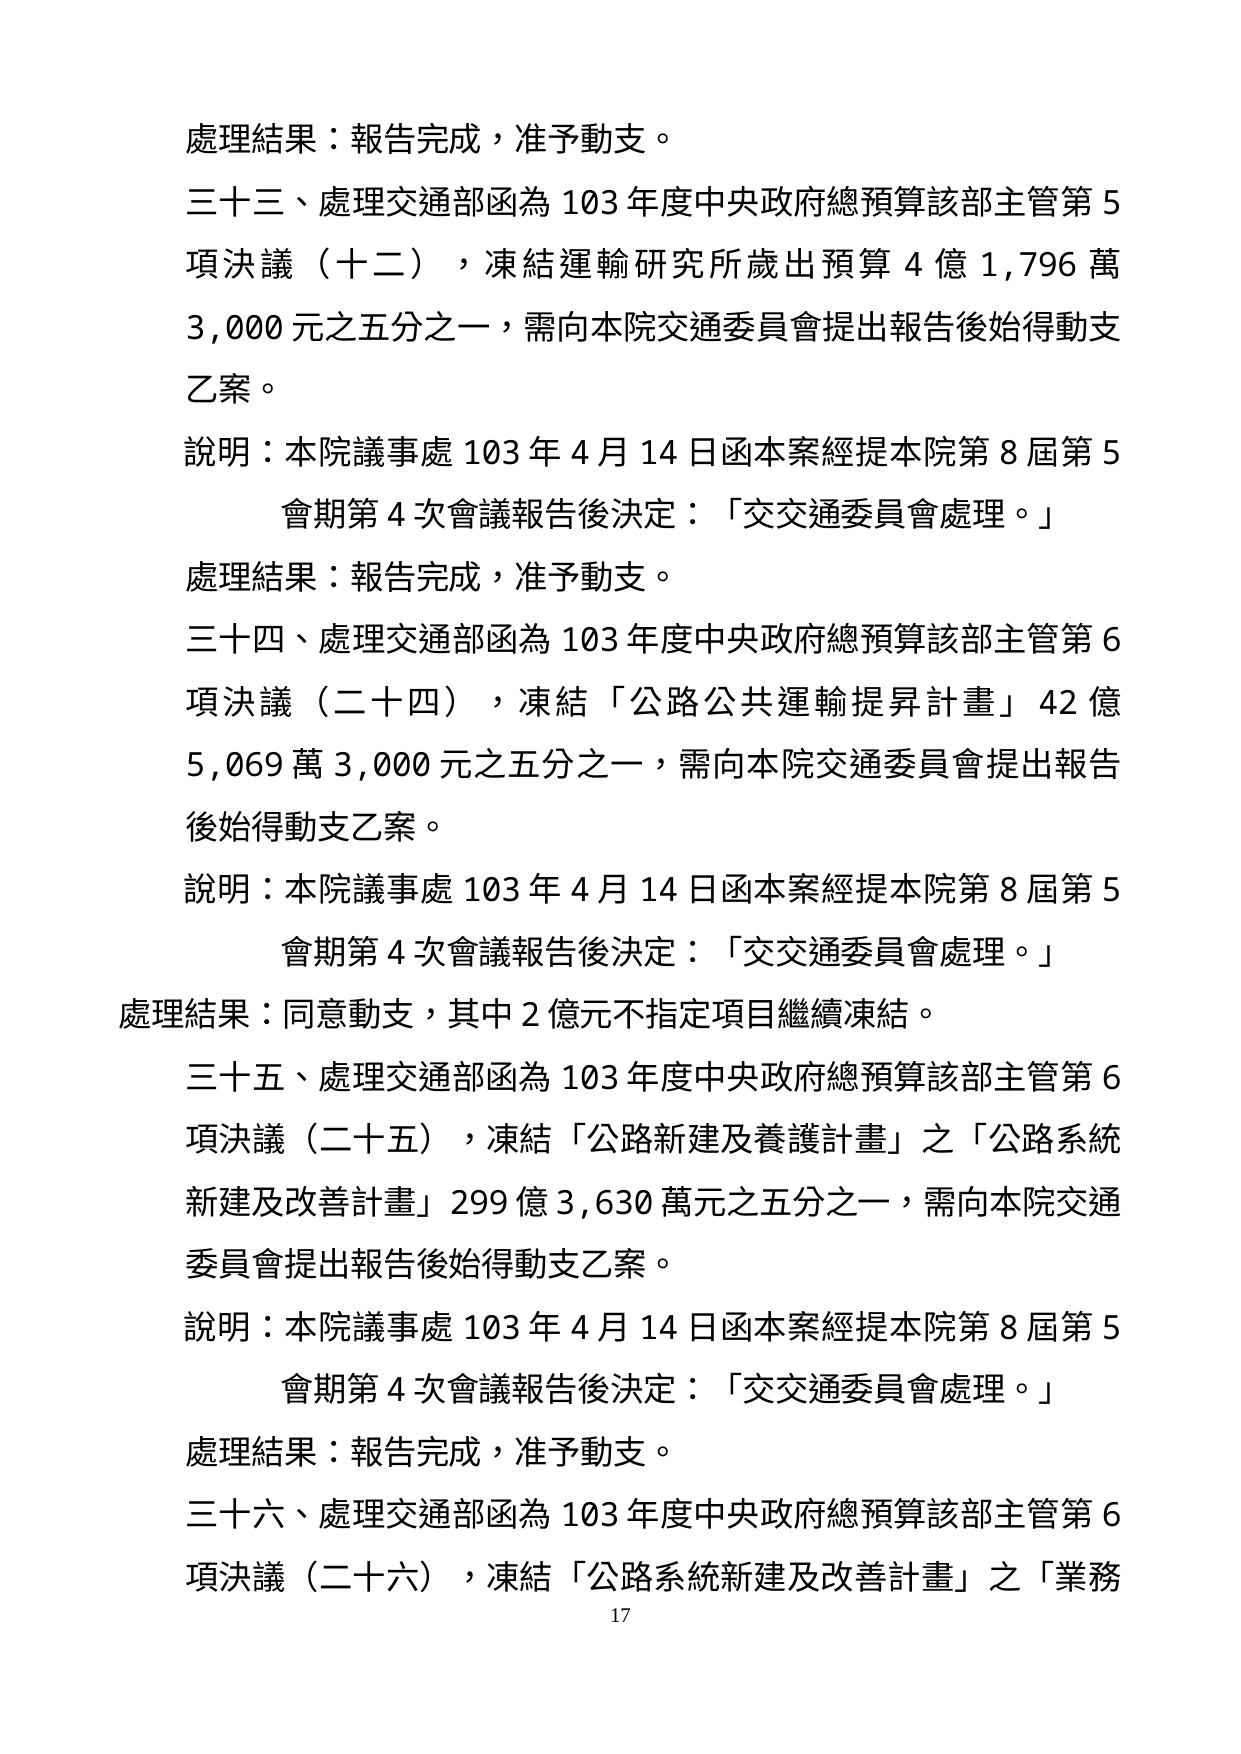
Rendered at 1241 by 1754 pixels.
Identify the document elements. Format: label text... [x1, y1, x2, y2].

text 說明：本院議事處103年4月14日函本案經提本院第8屆第5會期第4次會議報告後決定：「交交通委員會處理。」 [183, 846, 1122, 971]
text 三十四、處理交通部函為103年度中央政府總預算該部主管第6項決議（二十四），凍結「公路公共運輸提昇計畫」42億5,069萬3,000元之五分之一，需向本院交通委員會提出報告後始得動支乙案。 [185, 596, 1122, 846]
text 三十五、處理交通部函為103年度中央政府總預算該部主管第6項決議（二十五），凍結「公路新建及養護計畫」之「公路系統新建及改善計畫」299億3,630萬元之五分之一，需向本院交通委員會提出報告後始得動支乙案。 [185, 1033, 1122, 1283]
text 三十六、處理交通部函為103年度中央政府總預算該部主管第6項決議（二十六），凍結「公路系統新建及改善計畫」之「業務 [185, 1471, 1122, 1596]
text 處理結果：同意動支，其中2億元不指定項目繼續凍結。 [118, 971, 1122, 1033]
text 處理結果：報告完成，准予動支。 [185, 1408, 1122, 1471]
text 處理結果：報告完成，准予動支。 [185, 533, 1122, 596]
text 三十三、處理交通部函為103年度中央政府總預算該部主管第5項決議（十二），凍結運輸研究所歲出預算4億1,796萬3,000元之五分之一，需向本院交通委員會提出報告後始得動支乙案。 [185, 158, 1122, 408]
text 說明：本院議事處103年4月14日函本案經提本院第8屆第5會期第4次會議報告後決定：「交交通委員會處理。」 [183, 1283, 1122, 1408]
text 處理結果：報告完成，准予動支。 [185, 96, 1122, 158]
text 說明：本院議事處103年4月14日函本案經提本院第8屆第5會期第4次會議報告後決定：「交交通委員會處理。」 [183, 408, 1122, 533]
